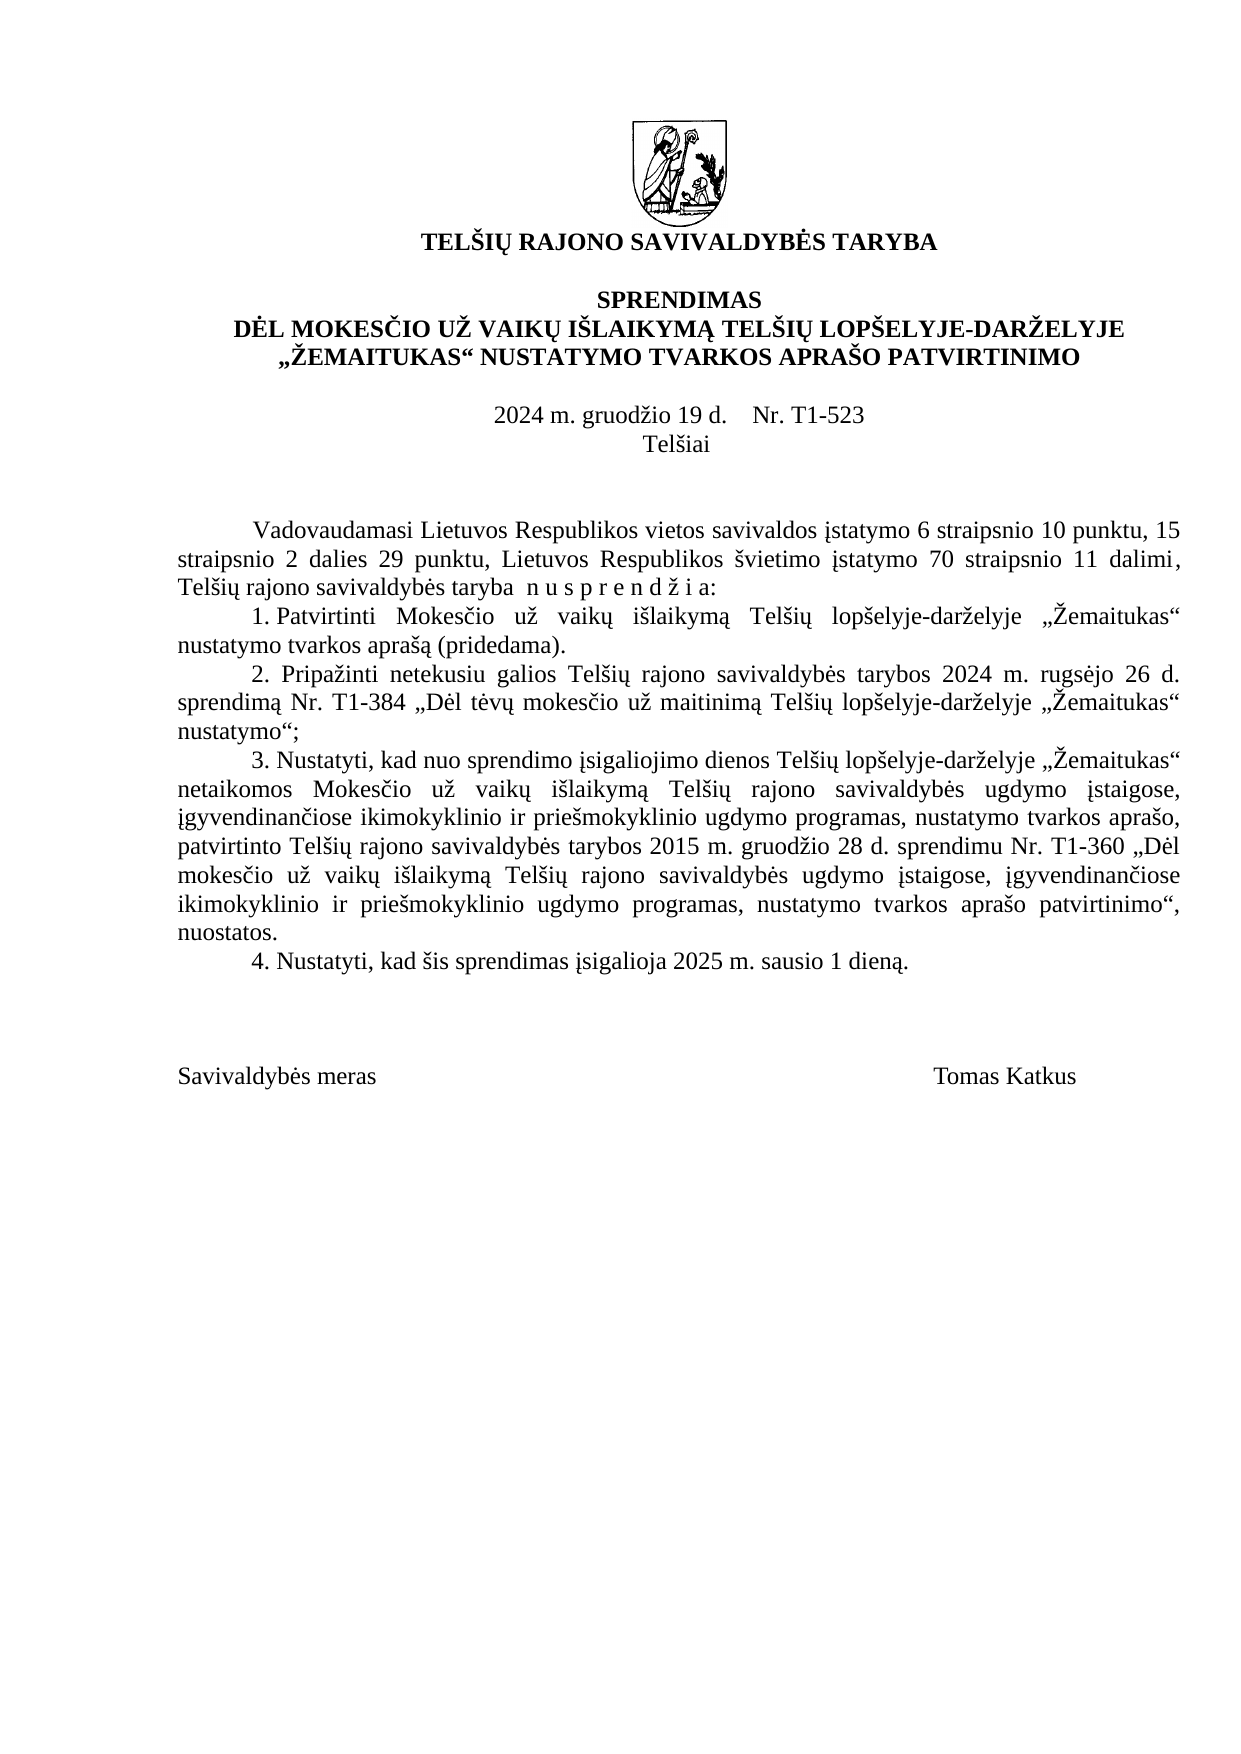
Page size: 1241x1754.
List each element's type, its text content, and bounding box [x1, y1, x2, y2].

text 2024 m. gruodžio 19 d. Nr. T1-523 [177, 400, 1181, 429]
text DĖL MOKESČIO UŽ VAIKŲ IŠLAIKYMĄ TELŠIŲ LOPŠELYJE-DARŽELYJE „ŽEMAITUKAS“ NUSTATYMO TVARKOS APRAŠO PATVIRTINIMO [177, 314, 1181, 371]
text Savivaldybės meras Tomas Katkus [177, 1061, 1181, 1090]
text SPRENDIMAS [177, 285, 1181, 314]
text 1.Patvirtinti Mokesčio už vaikų išlaikymą Telšių lopšelyje-darželyje „Žemaitukas“ nustatymo tvarkos aprašą (pridedama). [177, 601, 1181, 659]
text TELŠIŲ RAJONO SAVIVALDYBĖS TARYBA [177, 227, 1181, 256]
text Vadovaudamasi Lietuvos Respublikos vietos savivaldos įstatymo 6 straipsnio 10 punktu, 15 straipsnio 2 dalies 29 punktu, Lietuvos Respublikos švietimo įstatymo 70 straipsnio 11 dalimi, Telšių rajono savivaldybės taryba n u s p r e n d ž i a: [177, 515, 1181, 601]
text 2. Pripažinti netekusiu galios Telšių rajono savivaldybės tarybos 2024 m. rugsėjo 26 d. sprendimą Nr. T1-384 „Dėl tėvų mokesčio už maitinimą Telšių lopšelyje-darželyje „Žemaitukas“ nustatymo“; [177, 659, 1181, 745]
text 4. Nustatyti, kad šis sprendimas įsigalioja 2025 m. sausio 1 dieną. [177, 946, 1181, 975]
text Telšiai [177, 429, 1181, 457]
text 3. Nustatyti, kad nuo sprendimo įsigaliojimo dienos Telšių lopšelyje-darželyje „Žemaitukas“ netaikomos Mokesčio už vaikų išlaikymą Telšių rajono savivaldybės ugdymo įstaigose, įgyvendinančiose ikimokyklinio ir priešmokyklinio ugdymo programas, nustatymo tvarkos aprašo, patvirtinto Telšių rajono savivaldybės tarybos 2015 m. gruodžio 28 d. sprendimu Nr. T1-360 „Dėl mokesčio už vaikų išlaikymą Telšių rajono savivaldybės ugdymo įstaigose, įgyvendinančiose ikimokyklinio ir priešmokyklinio ugdymo programas, nustatymo tvarkos aprašo patvirtinimo“, nuostatos. [177, 745, 1181, 946]
